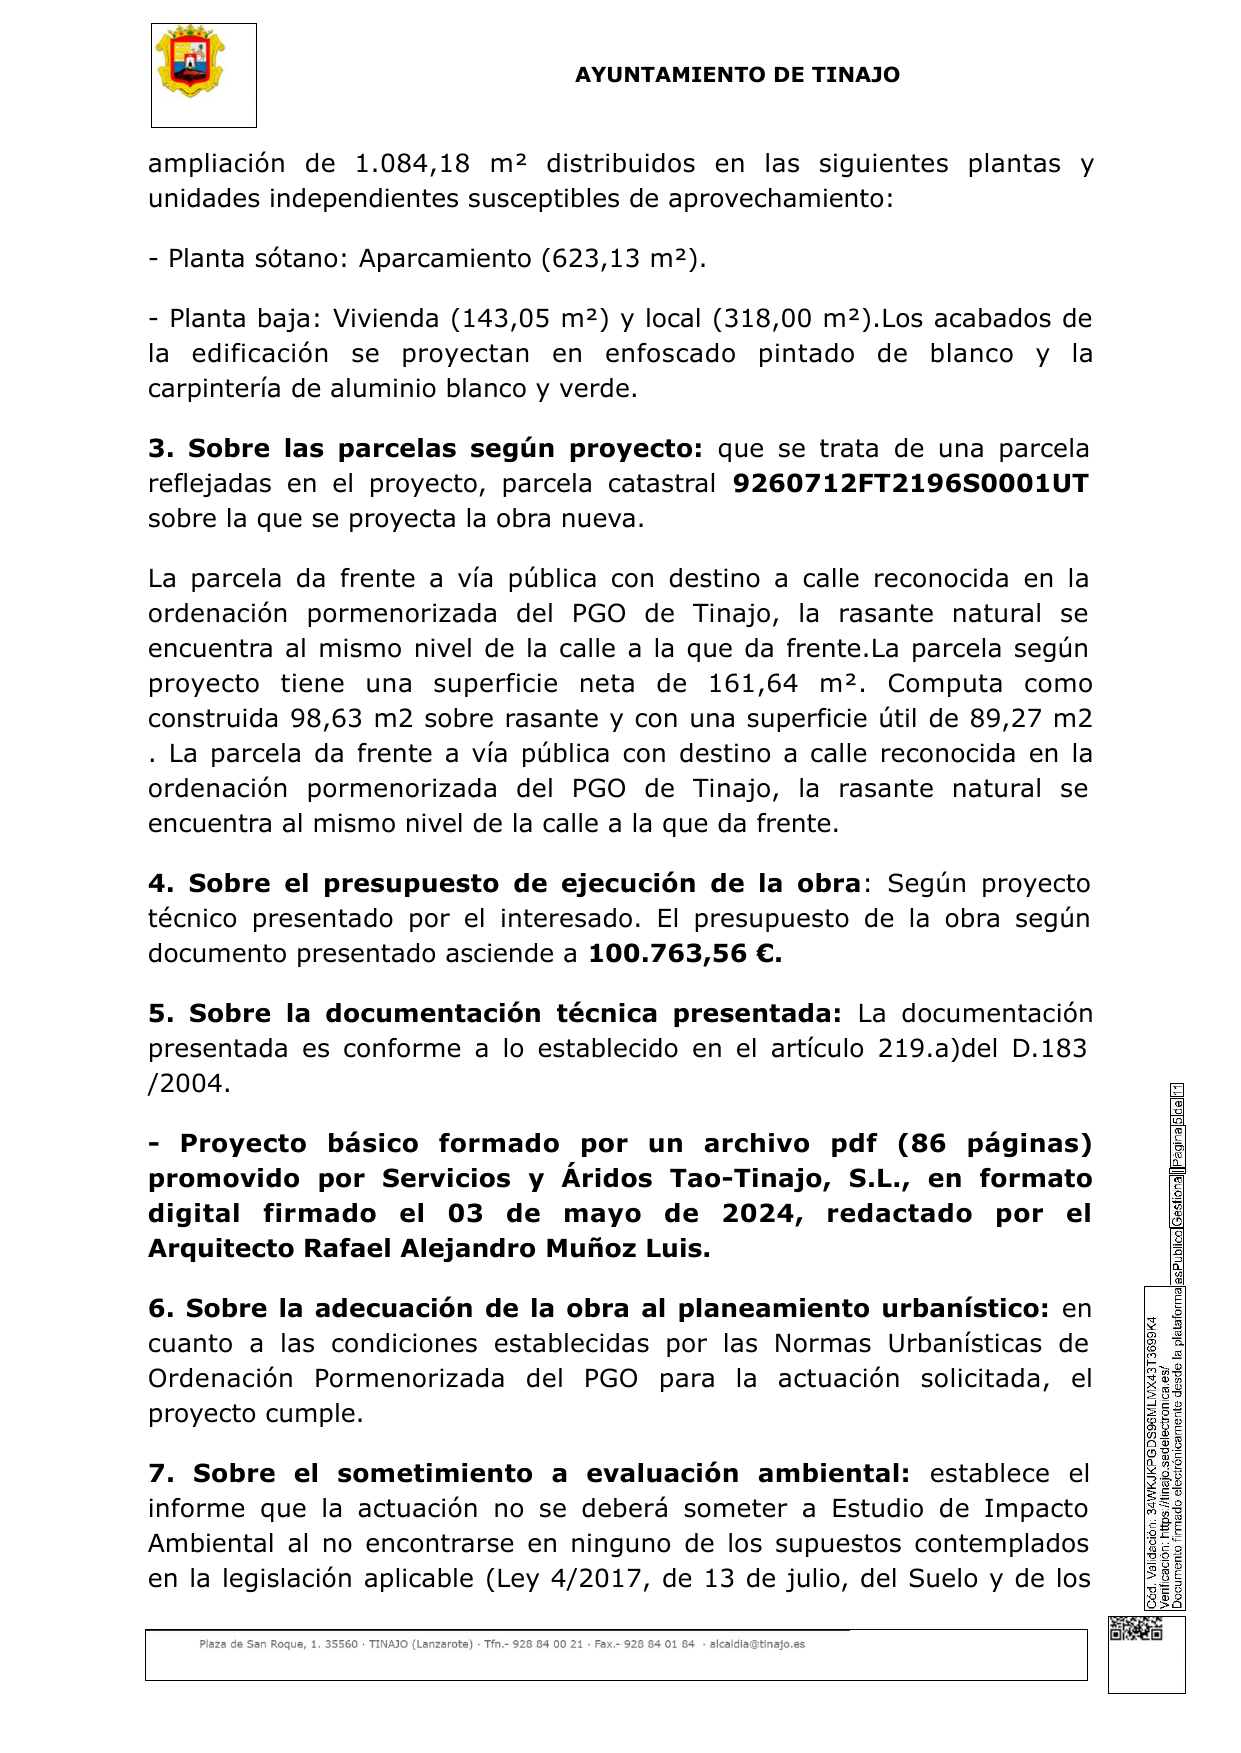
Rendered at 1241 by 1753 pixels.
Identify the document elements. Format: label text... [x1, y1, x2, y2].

text . Sobre el presupuesto de ejecución de la obra: Según proyecto [166, 868, 1117, 898]
text ordenación pormenorizada del PGO de Tinajo, la rasante natural se [148, 773, 1117, 803]
picture [1170, 1169, 1185, 1173]
picture [146, 1630, 1087, 1680]
text . [148, 738, 169, 768]
text 7 [148, 1458, 166, 1488]
text construida 98,63 m2 sobre rasante y con una superficie útil de 89,27 m2 [148, 703, 1117, 733]
text proyecto tiene una superficie neta de 161,64 m². Computa como [148, 668, 1117, 698]
text Arquitecto Rafael Alejandro Muñoz Luis. [148, 1233, 1117, 1263]
picture [1171, 1099, 1183, 1115]
text sobre la que se proyecta la obra nueva. [148, 503, 1117, 533]
picture [1171, 1084, 1183, 1096]
text - [148, 243, 168, 273]
text reflejadas en el proyecto, parcela catastral 9260712FT2196S0001UT [148, 468, 1117, 498]
text / [148, 1068, 184, 1098]
text Proyecto básico formado por un archivo pdf (86 páginas) [179, 1128, 1117, 1158]
text ordenación pormenorizada del PGO de Tinajo, la rasante natural se [148, 598, 1117, 628]
text informe que la actuación no se deberá someter a Estudio de Impacto [148, 1493, 1117, 1523]
text técnico presentado por el interesado. El presupuesto de la obra según [148, 903, 1116, 933]
text proyecto cumple. [148, 1398, 1117, 1428]
text unidades independientes susceptibles de aprovechamiento: [148, 183, 1117, 213]
picture [1145, 1287, 1185, 1610]
text Ambiental al no encontrarse en ninguno de los supuestos contemplados [148, 1528, 1117, 1558]
text cuanto a las condiciones establecidas por las Normas Urbanísticas de [148, 1328, 1117, 1358]
picture [1109, 1617, 1185, 1693]
text carpintería de aluminio blanco y verde. [148, 373, 1117, 403]
text . Sobre las parcelas según proyecto: que se trata de una parcela [166, 433, 1117, 463]
picture [1171, 1126, 1185, 1167]
text La parcela da frente a vía pública con destino a calle reconocida en la [169, 738, 1117, 768]
text . Sobre el sometimiento a evaluación ambiental: establece el [166, 1458, 1117, 1488]
text . Sobre la adecuación de la obra al planeamiento urbanístico: en [166, 1293, 1117, 1323]
picture [1170, 1176, 1183, 1227]
text - [148, 1128, 179, 1158]
text 6 [148, 1293, 166, 1323]
text . Sobre la documentación técnica presentada: La documentación [166, 998, 1117, 1028]
text 5 [148, 998, 166, 1028]
picture [1171, 1116, 1183, 1125]
text digital firmado el 03 de mayo de 2024, redactado por el [148, 1198, 1117, 1228]
text Planta baja: Vivienda (143,05 m²) y local (318,00 m²).Los acabados de [169, 303, 1117, 333]
text La parcela da frente a vía pública con destino a calle reconocida en la [148, 563, 1117, 593]
text encuentra al mismo nivel de la calle a la que da frente.La parcela según [148, 633, 1117, 663]
text encuentra al mismo nivel de la calle a la que da frente. [148, 808, 1117, 838]
text presentada es conforme a lo establecido en el artículo 219.a)del D.183 [148, 1033, 1117, 1063]
text ampliación de 1.084,18 m² distribuidos en las siguientes plantas y [148, 148, 1117, 178]
text 4 [148, 868, 166, 898]
text Planta sótano: Aparcamiento (623,13 m²). [168, 243, 733, 273]
text la edificación se proyectan en enfoscado pintado de blanco y la [148, 338, 1117, 368]
picture [152, 24, 256, 127]
text 3 [148, 433, 166, 463]
text AYUNTAMIENTO DE TINAJO [575, 62, 926, 88]
text 2004. [184, 1068, 1117, 1098]
text - [148, 303, 169, 333]
text en la legislación aplicable (Ley 4/2017, de 13 de julio, del Suelo y de los [148, 1563, 1117, 1593]
text promovido por Servicios y Áridos Tao-Tinajo, S.L., en formato [148, 1163, 1117, 1193]
picture [1144, 1229, 1186, 1286]
text documento presentado asciende a 100.763,56 €. [148, 938, 1116, 968]
text Ordenación Pormenorizada del PGO para la actuación solicitada, el [148, 1363, 1117, 1393]
